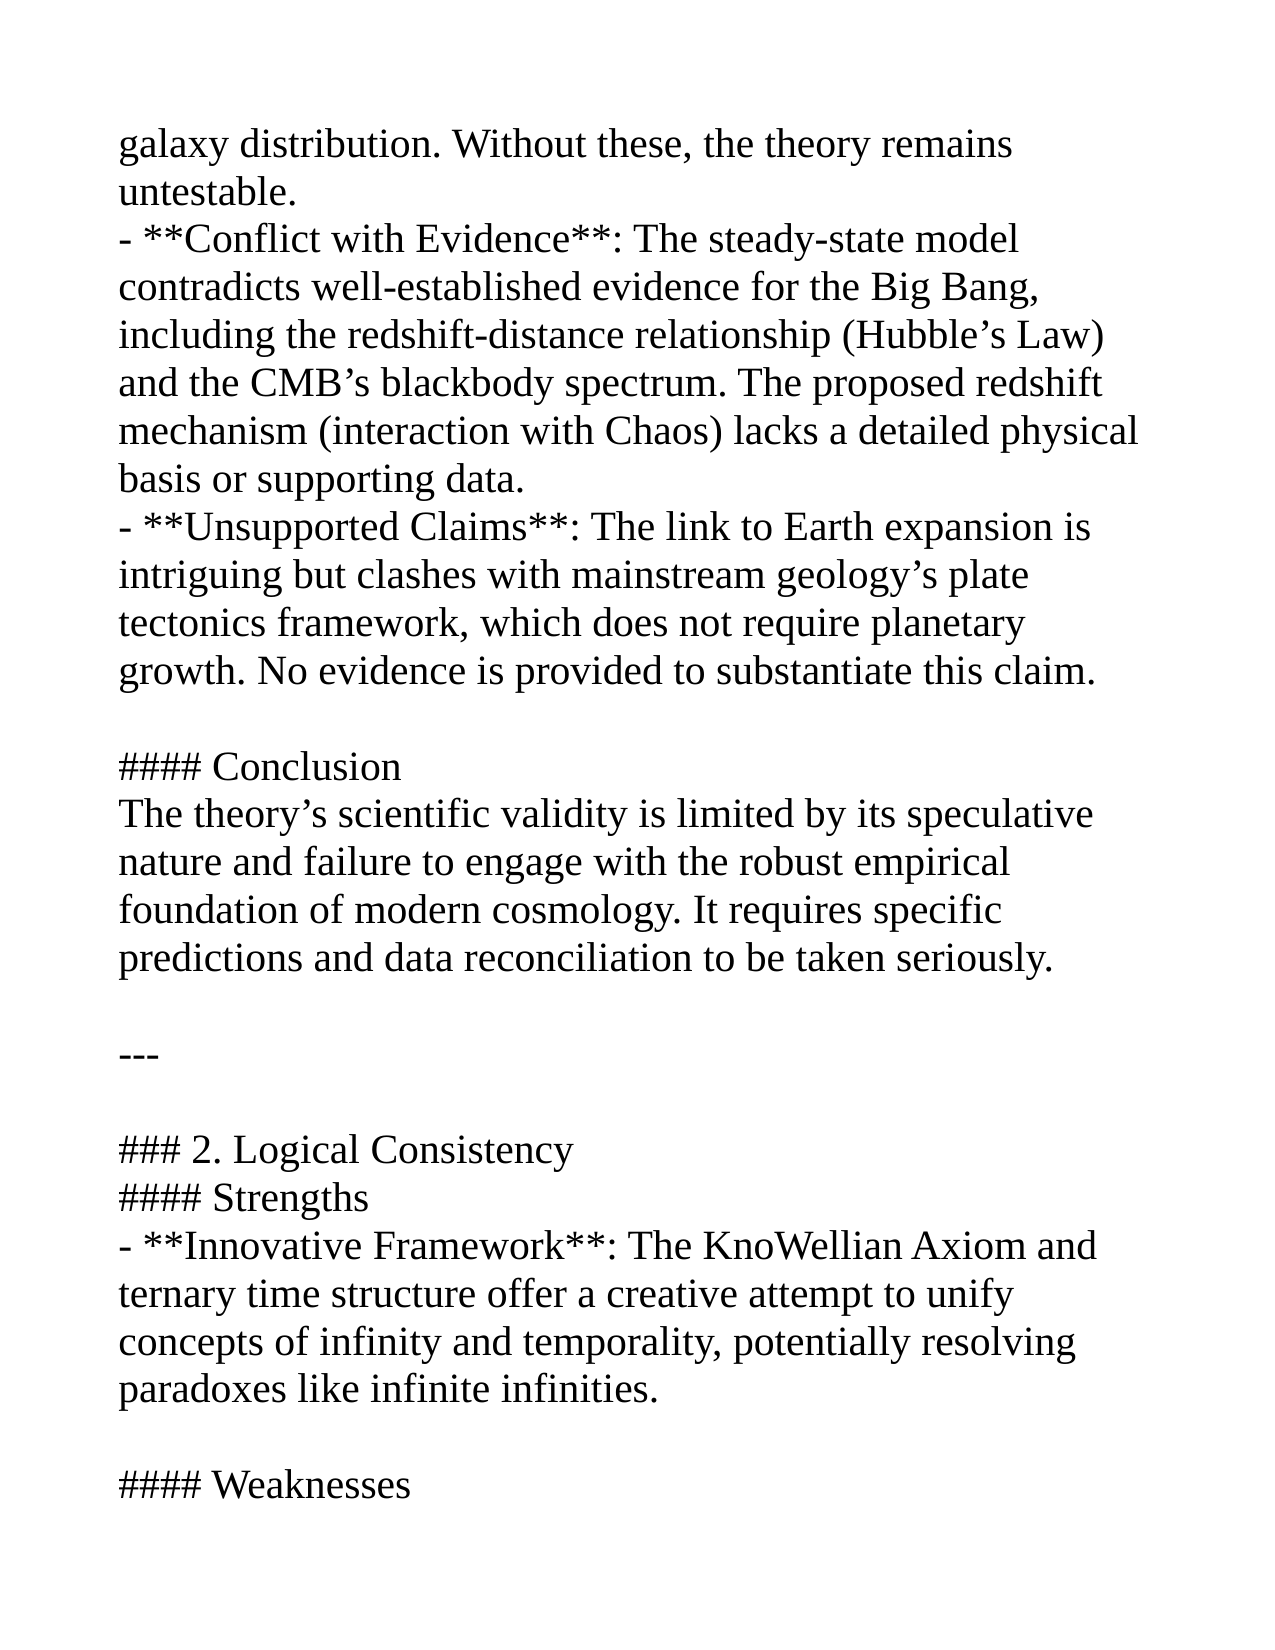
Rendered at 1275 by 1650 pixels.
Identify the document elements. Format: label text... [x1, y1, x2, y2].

text The theory’s scientific validity is limited by its speculative nature and failure to engage with the robust empirical foundation of modern cosmology. It requires specific predictions and data reconciliation to be taken seriously. [118, 789, 1157, 981]
text --- [118, 1028, 1157, 1076]
text - **Conflict with Evidence**: The steady-state model contradicts well-established evidence for the Big Bang, including the redshift-distance relationship (Hubble’s Law) and the CMB’s blackbody spectrum. The proposed redshift mechanism (interaction with Chaos) lacks a detailed physical basis or supporting data. [118, 214, 1157, 501]
text ### 2. Logical Consistency [118, 1124, 1157, 1172]
text #### Conclusion [118, 741, 1157, 789]
text - **Innovative Framework**: The KnoWellian Axiom and ternary time structure offer a creative attempt to unify concepts of infinity and temporality, potentially resolving paradoxes like infinite infinities. [118, 1220, 1157, 1412]
text galaxy distribution. Without these, the theory remains untestable. [118, 118, 1157, 214]
text #### Strengths [118, 1172, 1157, 1220]
text - **Unsupported Claims**: The link to Earth expansion is intriguing but clashes with mainstream geology’s plate tectonics framework, which does not require planetary growth. No evidence is provided to substantiate this claim. [118, 501, 1157, 693]
text #### Weaknesses [118, 1460, 1157, 1508]
